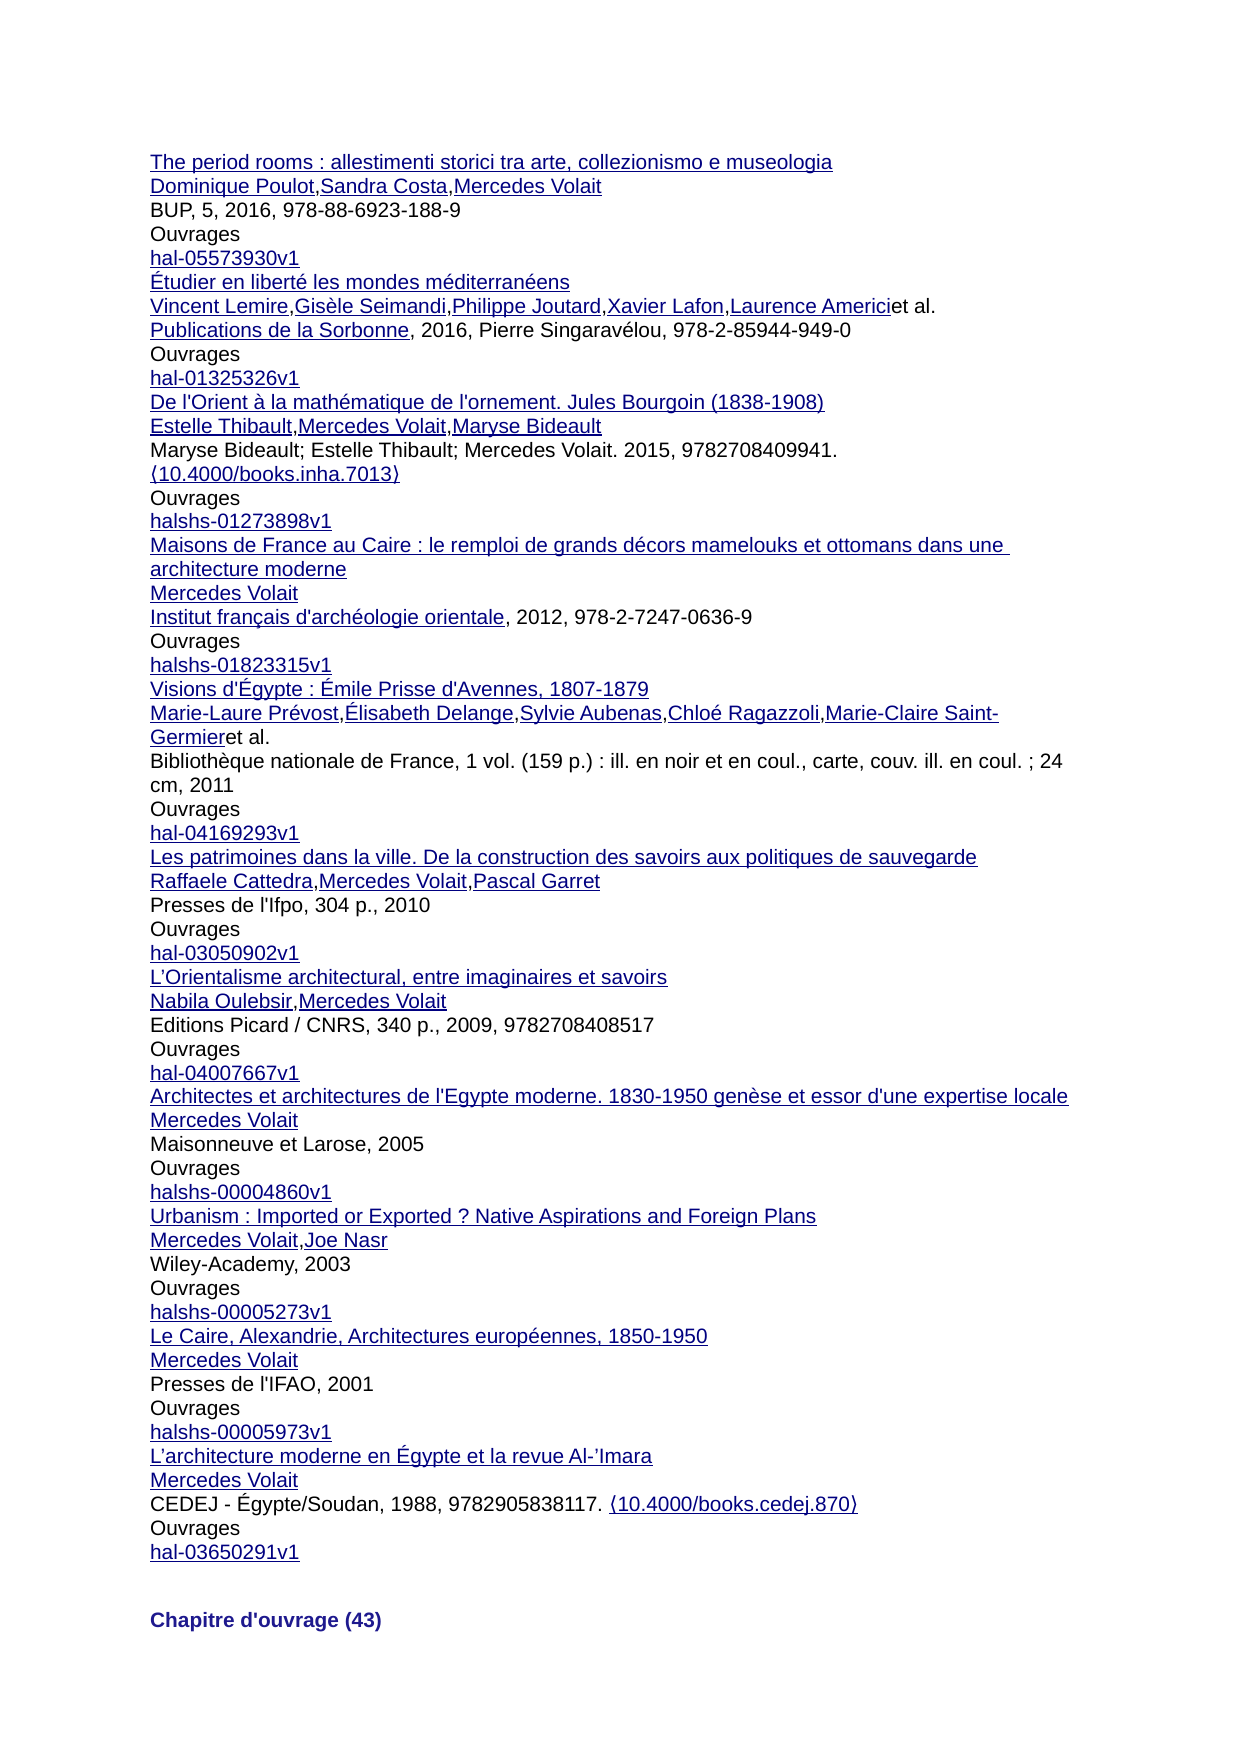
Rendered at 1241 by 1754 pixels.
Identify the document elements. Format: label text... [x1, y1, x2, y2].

table_cell Le Caire, Alexandrie, Architectures européennes, 1850-1950 Mercedes Volait Presses de l'IFAO, 2001 Ouvrages halshs-00005973v1 [150, 1324, 1090, 1444]
table_cell Urbanism : Imported or Exported ? Native Aspirations and Foreign Plans Mercedes Volait,Joe Nasr Wiley-Academy, 2003 Ouvrages halshs-00005273v1 [150, 1204, 1090, 1324]
table_cell Maisons de France au Caire : le remploi de grands décors mamelouks et ottomans dans une architecture moderne Mercedes Volait Institut français d'archéologie orientale, 2012, 978-2-7247-0636-9 Ouvrages halshs-01823315v1 [150, 533, 1090, 677]
table_cell L’Orientalisme architectural, entre imaginaires et savoirs Nabila Oulebsir,Mercedes Volait Editions Picard / CNRS, 340 p., 2009, 9782708408517 Ouvrages hal-04007667v1 [150, 965, 1090, 1084]
subtitle Chapitre d'ouvrage (43) [150, 1608, 1090, 1632]
table_cell Architectes et architectures de l'Egypte moderne. 1830-1950 genèse et essor d'une expertise locale Mercedes Volait Maisonneuve et Larose, 2005 Ouvrages halshs-00004860v1 [150, 1084, 1090, 1204]
table_cell The period rooms : allestimenti storici tra arte, collezionismo e museologia Dominique Poulot,Sandra Costa,Mercedes Volait BUP, 5, 2016, 978-88-6923-188-9 Ouvrages hal-05573930v1 [150, 150, 1090, 270]
table_cell L’architecture moderne en Égypte et la revue Al-’Imara Mercedes Volait CEDEJ - Égypte/Soudan, 1988, 9782905838117. ⟨10.4000/books.cedej.870⟩ Ouvrages hal-03650291v1 [150, 1444, 1090, 1563]
table_cell De l'Orient à la mathématique de l'ornement. Jules Bourgoin (1838-1908) Estelle Thibault,Mercedes Volait,Maryse Bideault Maryse Bideault; Estelle Thibault; Mercedes Volait. 2015, 9782708409941. ⟨10.4000/books.inha.7013⟩ Ouvrages halshs-01273898v1 [150, 390, 1090, 533]
table_cell Étudier en liberté les mondes méditerranéens Vincent Lemire,Gisèle Seimandi,Philippe Joutard,Xavier Lafon,Laurence Americiet al. Publications de la Sorbonne, 2016, Pierre Singaravélou, 978-2-85944-949-0 Ouvrages hal-01325326v1 [150, 270, 1090, 389]
table_cell Les patrimoines dans la ville. De la construction des savoirs aux politiques de sauvegarde Raffaele Cattedra,Mercedes Volait,Pascal Garret Presses de l'Ifpo, 304 p., 2010 Ouvrages hal-03050902v1 [150, 845, 1090, 964]
table_cell Visions d'Égypte : Émile Prisse d'Avennes, 1807-1879 Marie-Laure Prévost,Élisabeth Delange,Sylvie Aubenas,Chloé Ragazzoli,Marie-Claire Saint-Germieret al. Bibliothèque nationale de France, 1 vol. (159 p.) : ill. en noir et en coul., carte, couv. ill. en coul. ; 24 cm, 2011 Ouvrages hal-04169293v1 [150, 677, 1090, 845]
